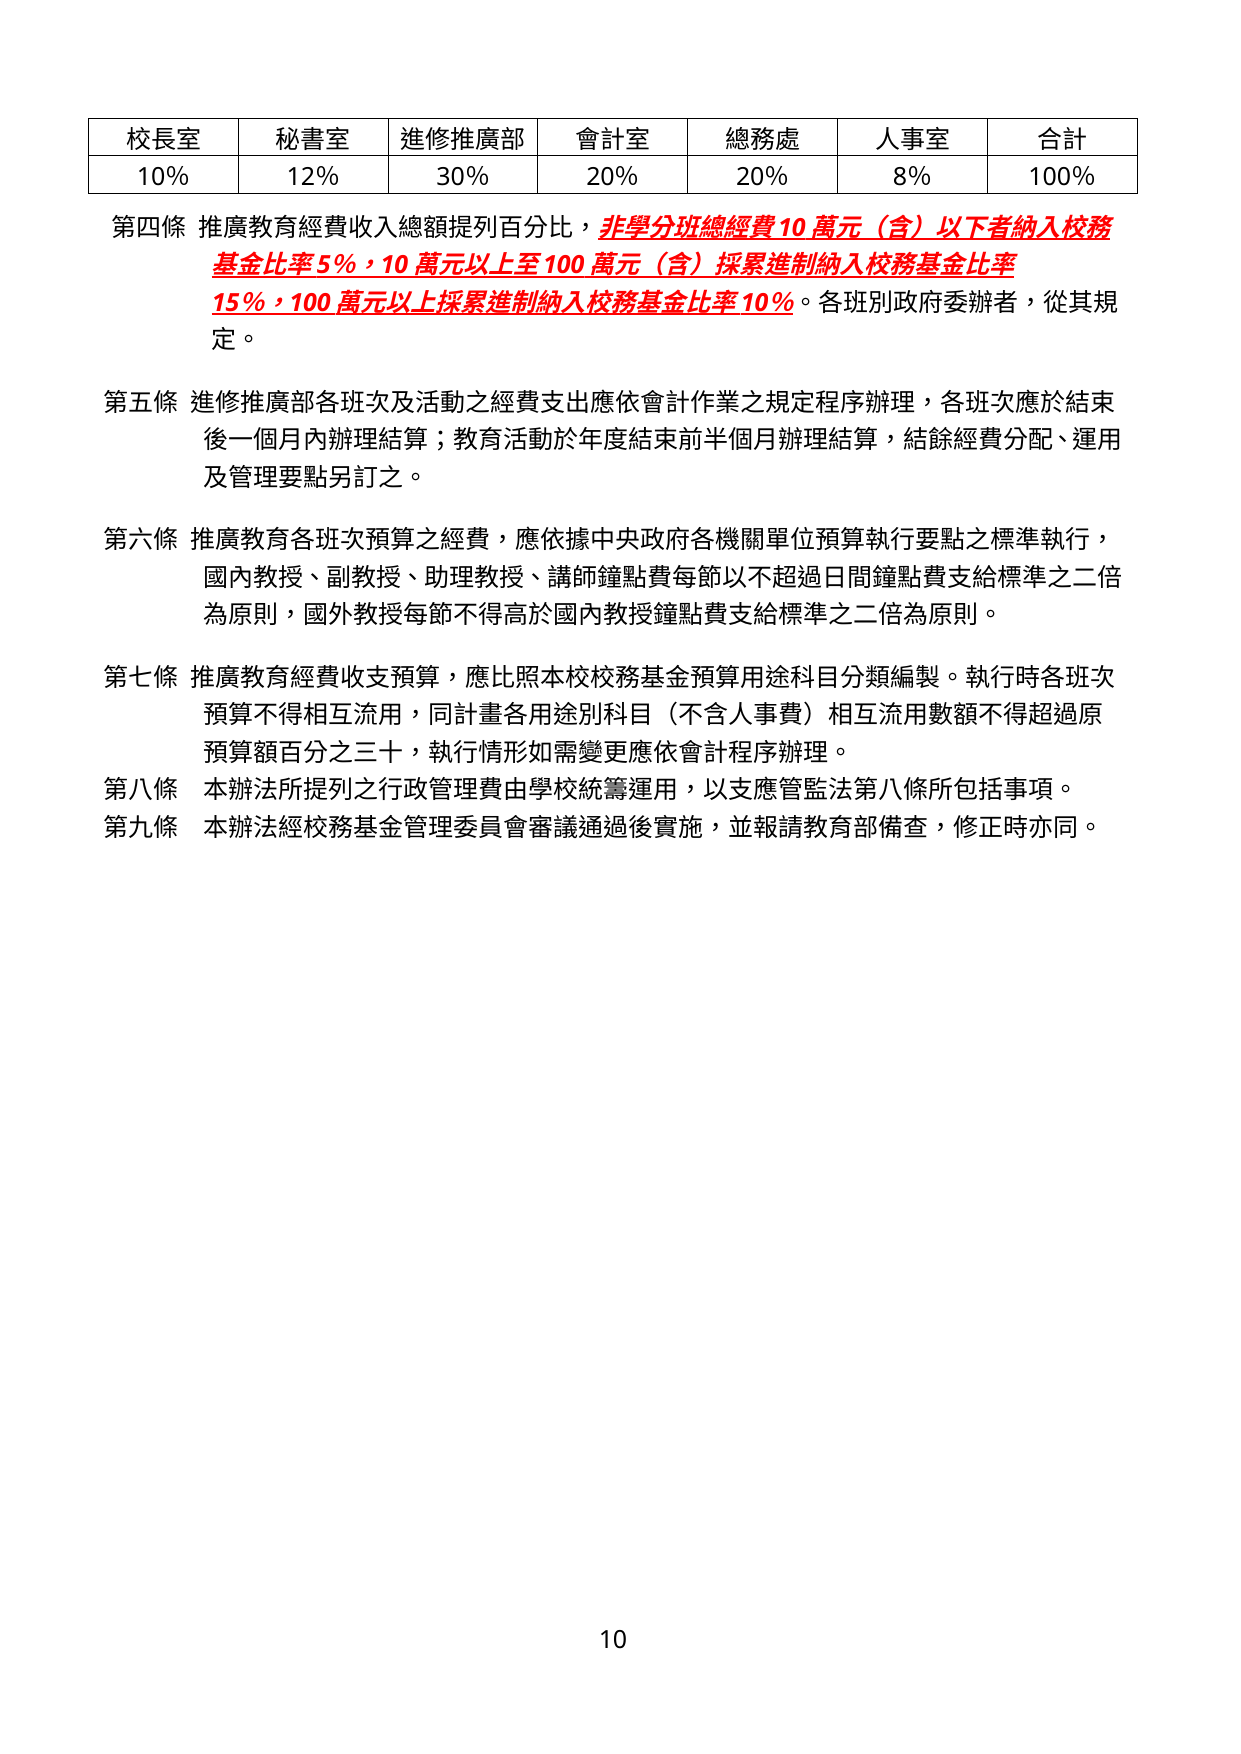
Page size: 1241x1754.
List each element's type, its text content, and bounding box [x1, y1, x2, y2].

text 第六條 推廣教育各班次預算之經費，應依據中央政府各機關單位預算執行要點之標準執行，國內教授、副教授、助理教授、講師鐘點費每節以不超過日間鐘點費支給標準之二倍為原則，國外教授每節不得高於國內教授鐘點費支給標準之二倍為原則。 [103, 519, 1122, 631]
table_cell 20％ [688, 156, 837, 193]
list 本辦法經校務基金管理委員會審議通過後實施，並報請教育部備查，修正時亦同。 [103, 806, 1122, 844]
table_cell 12％ [239, 156, 388, 193]
table_header 人事室 [838, 119, 987, 155]
table_header 秘書室 [239, 119, 388, 155]
table_header 會計室 [538, 119, 687, 155]
text 第七條 推廣教育經費收支預算，應比照本校校務基金預算用途科目分類編製。執行時各班次預算不得相互流用，同計畫各用途別科目（不含人事費）相互流用數額不得超過原預算額百分之三十，執行情形如需變更應依會計程序辦理。 [103, 656, 1122, 769]
text 第四條 推廣教育經費收入總額提列百分比，非學分班總經費10萬元（含）以下者納入校務基金比率5％，10萬元以上至100萬元（含）採累進制納入校務基金比率15％，100萬元以上採累進制納入校務基金比率10％。各班別政府委辦者，從其規定。 [112, 206, 1122, 356]
text 第五條 進修推廣部各班次及活動之經費支出應依會計作業之規定程序辦理，各班次應於結束後一個月內辦理結算；教育活動於年度結束前半個月辦理結算，結餘經費分配、運用及管理要點另訂之。 [103, 381, 1122, 494]
table_cell 30％ [389, 156, 537, 193]
table_header 校長室 [89, 119, 238, 155]
table_cell 20％ [538, 156, 687, 193]
list 本辦法所提列之行政管理費由學校統籌運用，以支應管監法第八條所包括事項。 [103, 769, 1122, 806]
table_header 進修推廣部 [389, 119, 537, 155]
table_cell 10％ [89, 156, 238, 193]
table_header 總務處 [688, 119, 837, 155]
table_cell 100％ [988, 156, 1137, 193]
table_cell 8％ [838, 156, 987, 193]
table_header 合計 [988, 119, 1137, 155]
